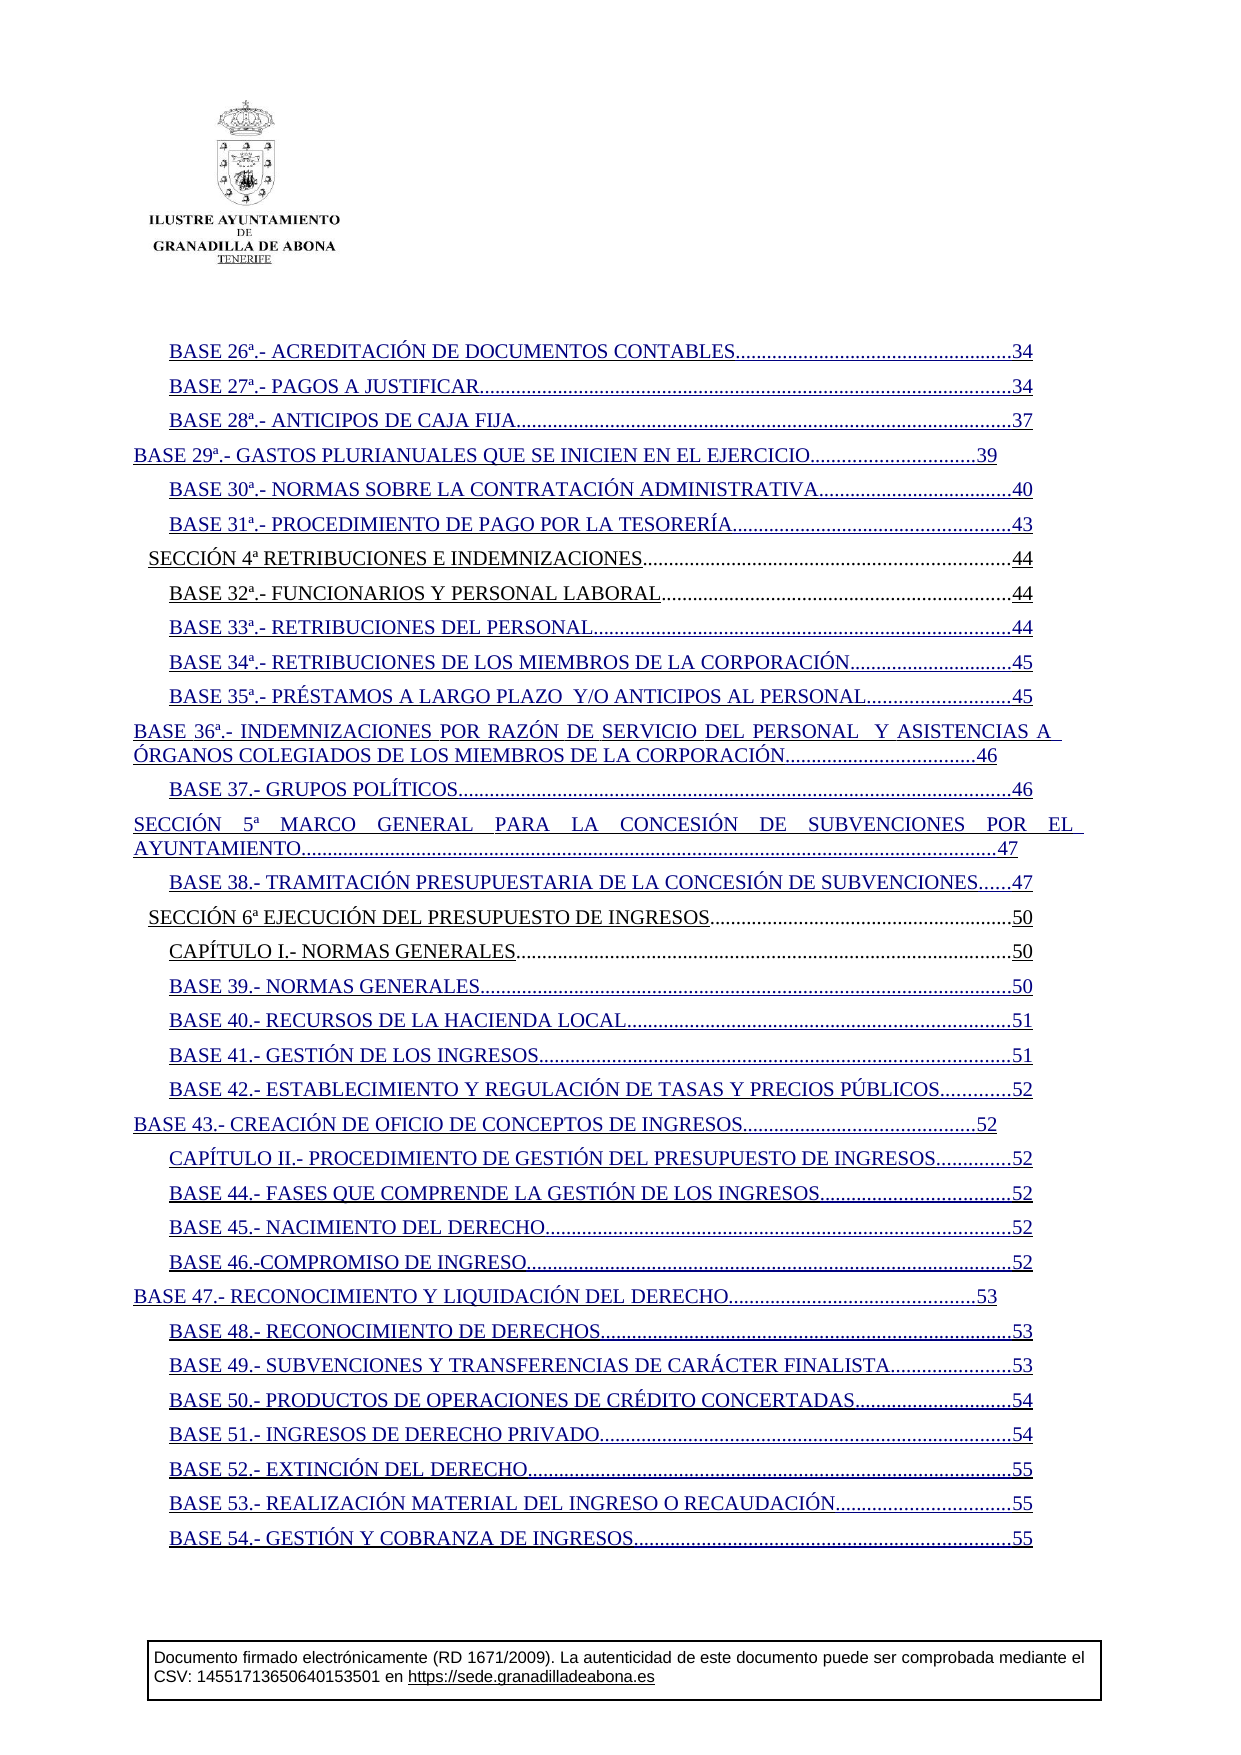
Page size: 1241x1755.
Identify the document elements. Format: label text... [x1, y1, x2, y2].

text BASE 35ª.- PRÉSTAMOS A LARGO PLAZO Y/O ANTICIPOS AL PERSONAL 45 [133, 684, 1068, 708]
text BASE 26ª.- ACREDITACIÓN DE DOCUMENTOS CONTABLES 34 [133, 339, 1068, 363]
text CAPÍTULO I.- NORMAS GENERALES 50 [133, 939, 1068, 963]
text BASE 30ª.- NORMAS SOBRE LA CONTRATACIÓN ADMINISTRATIVA 40 [133, 477, 1068, 501]
text CAPÍTULO II.- PROCEDIMIENTO DE GESTIÓN DEL PRESUPUESTO DE INGRESOS 52 [133, 1146, 1068, 1170]
text BASE 27ª.- PAGOS A JUSTIFICAR 34 [133, 374, 1068, 398]
text BASE 43.- CREACIÓN DE OFICIO DE CONCEPTOS DE INGRESOS. 52 [133, 1112, 1093, 1136]
text BASE 44.- FASES QUE COMPRENDE LA GESTIÓN DE LOS INGRESOS 52 [133, 1181, 1068, 1205]
text BASE 32ª.- FUNCIONARIOS Y PERSONAL LABORAL 44 [133, 581, 1068, 605]
text BASE 49.- SUBVENCIONES Y TRANSFERENCIAS DE CARÁCTER FINALISTA 53 [133, 1353, 1068, 1377]
text BASE 40.- RECURSOS DE LA HACIENDA LOCAL 51 [133, 1008, 1068, 1032]
text BASE 34ª.- RETRIBUCIONES DE LOS MIEMBROS DE LA CORPORACIÓN 45 [133, 650, 1068, 674]
text BASE 42.- ESTABLECIMIENTO Y REGULACIÓN DE TASAS Y PRECIOS PÚBLICOS 52 [133, 1077, 1068, 1101]
text BASE 45.- NACIMIENTO DEL DERECHO 52 [133, 1215, 1068, 1239]
text SECCIÓN 6ª EJECUCIÓN DEL PRESUPUESTO DE INGRESOS 50 [133, 905, 1048, 929]
text BASE 54.- GESTIÓN Y COBRANZA DE INGRESOS 55 [133, 1525, 1068, 1549]
text BASE 39.- NORMAS GENERALES 50 [133, 974, 1068, 998]
text BASE 38.- TRAMITACIÓN PRESUPUESTARIA DE LA CONCESIÓN DE SUBVENCIONES 47 [133, 870, 1068, 894]
text BASE 52.- EXTINCIÓN DEL DERECHO 55 [133, 1456, 1068, 1481]
text BASE 37.- GRUPOS POLÍTICOS 46 [133, 777, 1068, 801]
text BASE 33ª.- RETRIBUCIONES DEL PERSONAL 44 [133, 615, 1068, 639]
text BASE 51.- INGRESOS DE DERECHO PRIVADO 54 [133, 1422, 1068, 1446]
text BASE 46.-COMPROMISO DE INGRESO 52 [133, 1249, 1068, 1274]
text BASE 47.- RECONOCIMIENTO Y LIQUIDACIÓN DEL DERECHO 53 [133, 1284, 1093, 1308]
text BASE 50.- PRODUCTOS DE OPERACIONES DE CRÉDITO CONCERTADAS 54 [133, 1387, 1068, 1412]
text BASE 31ª.- PROCEDIMIENTO DE PAGO POR LA TESORERÍA 43 [133, 512, 1068, 536]
text SECCIÓN 5ª MARCO GENERAL PARA LA CONCESIÓN DE SUBVENCIONES POR EL AYUNTAMIENTO. 47 [133, 812, 1093, 860]
text BASE 53.- REALIZACIÓN MATERIAL DEL INGRESO O RECAUDACIÓN 55 [133, 1491, 1068, 1515]
text BASE 28ª.- ANTICIPOS DE CAJA FIJA 37 [133, 408, 1068, 432]
text SECCIÓN 4ª RETRIBUCIONES E INDEMNIZACIONES 44 [133, 546, 1048, 570]
text BASE 41.- GESTIÓN DE LOS INGRESOS 51 [133, 1043, 1068, 1067]
text BASE 29ª.- GASTOS PLURIANUALES QUE SE INICIEN EN EL EJERCICIO 39 [133, 443, 1093, 467]
text BASE 36ª.- INDEMNIZACIONES POR RAZÓN DE SERVICIO DEL PERSONAL Y ASISTENCIAS A ÓRGANOS COLEGIADOS DE LOS MIEMBROS DE LA CORPORACIÓN 46 [133, 719, 1093, 767]
text BASE 48.- RECONOCIMIENTO DE DERECHOS 53 [133, 1318, 1068, 1343]
